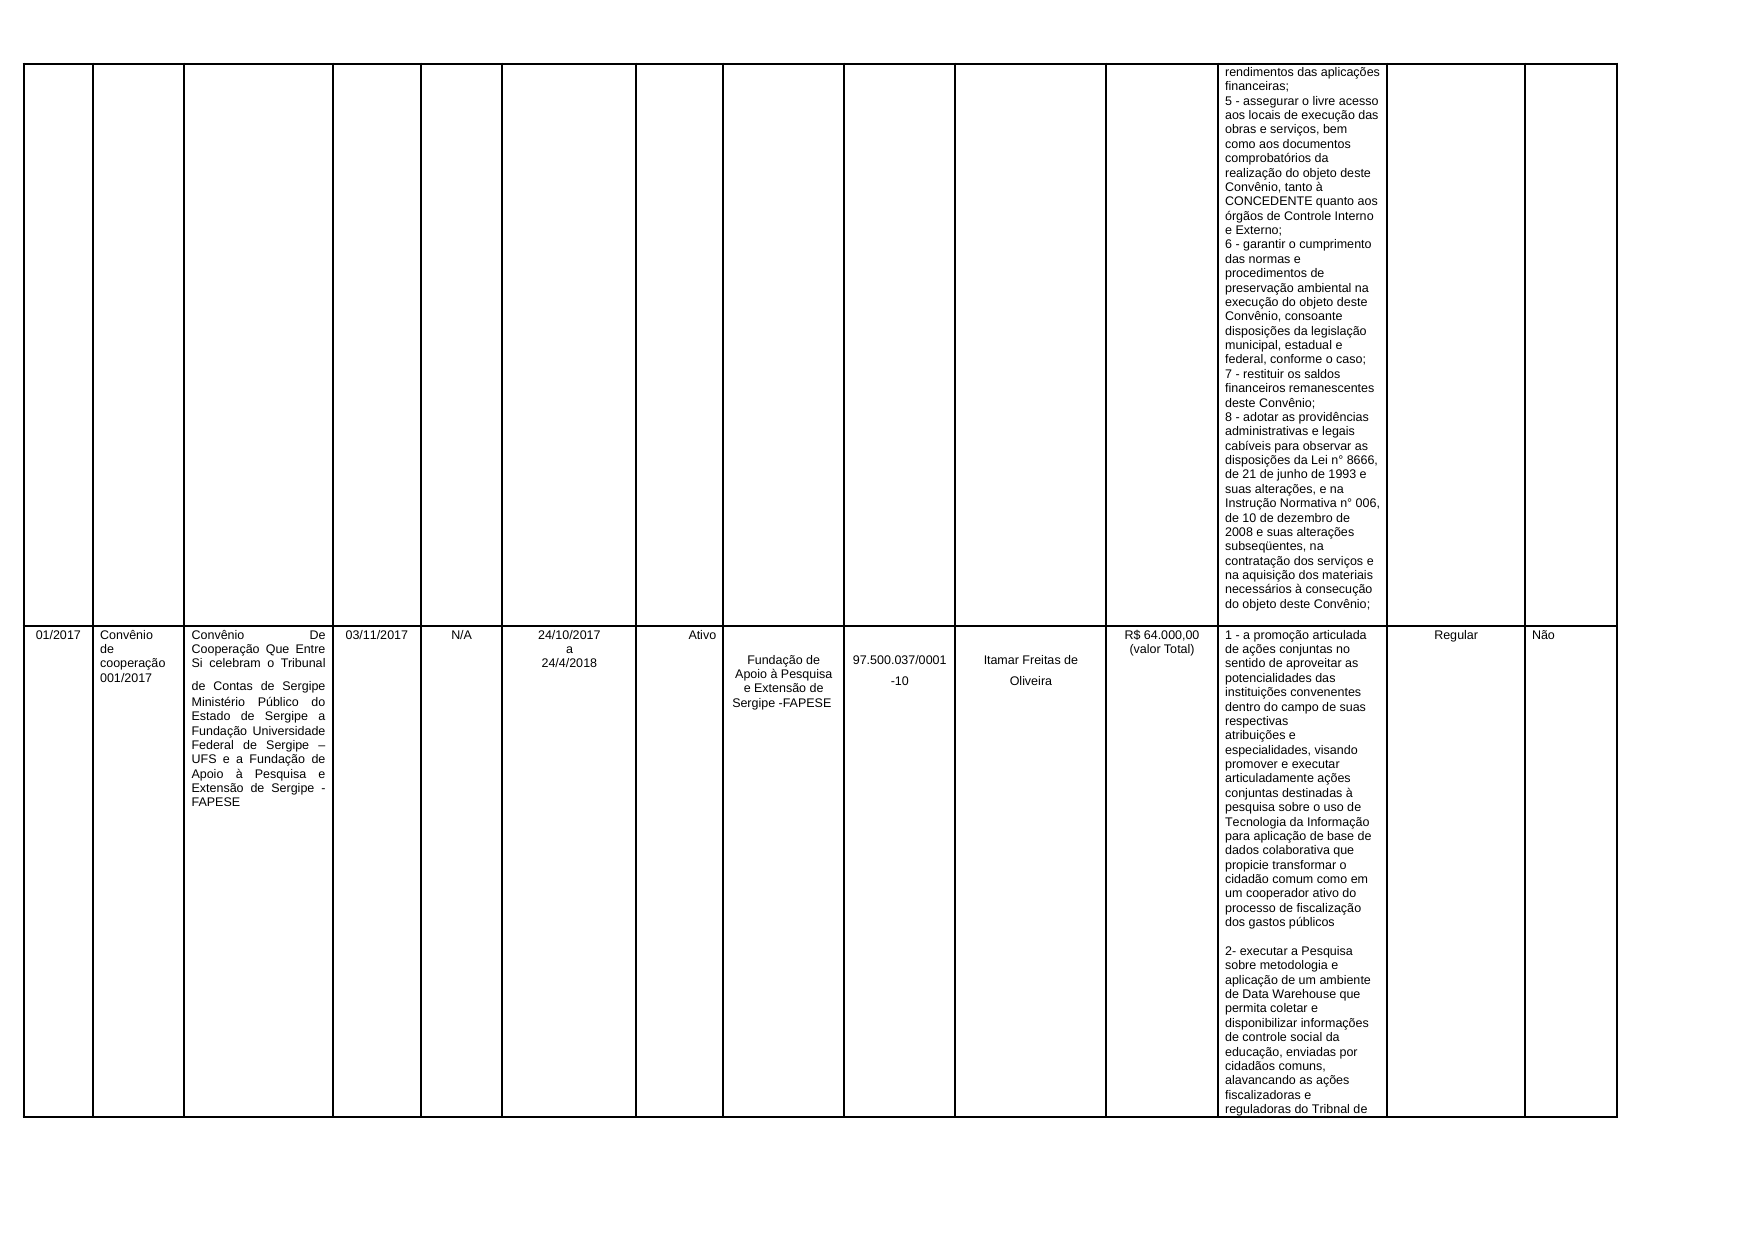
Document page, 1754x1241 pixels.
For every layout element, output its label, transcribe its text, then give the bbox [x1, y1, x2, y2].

table_cell N/A [422, 627, 501, 1116]
table_cell [845, 65, 954, 625]
table_cell [185, 65, 332, 625]
table_cell 1 - a promoção articulada de ações conjuntas no sentido de aproveitar as potencialidades das instituições convenentes dentro do campo de suas respectivas atribuições e especialidades, visando promover e executar articuladamente ações conjuntas destinadas à pesquisa sobre o uso de Tecnologia da Informação para aplicação de base de dados colaborativa que propicie transformar o cidadão comum como em um cooperador ativo do processo de fiscalização dos gastos públicos 2- executar a Pesquisa sobre metodologia e aplicação de um ambiente de Data Warehouse que permita coletar e disponibilizar informações de controle social da educação, enviadas por cidadãos comuns, alavancando as ações fiscalizadoras e reguladoras do Tribnal de [1219, 627, 1386, 1116]
table_cell rendimentos das aplicações financeiras; 5 - assegurar o livre acesso aos locais de execução das obras e serviços, bem como aos documentos comprobatórios da realização do objeto deste Convênio, tanto à CONCEDENTE quanto aos órgãos de Controle Interno e Externo; 6 - garantir o cumprimento das normas e procedimentos de preservação ambiental na execução do objeto deste Convênio, consoante disposições da legislação municipal, estadual e federal, conforme o caso; 7 - restituir os saldos financeiros remanescentes deste Convênio; 8 - adotar as providências administrativas e legais cabíveis para observar as disposições da Lei n° 8666, de 21 de junho de 1993 e suas alterações, e na Instrução Normativa n° 006, de 10 de dezembro de 2008 e suas alterações subseqüentes, na contratação dos serviços e na aquisição dos materiais necessários à consecução do objeto deste Convênio; [1219, 65, 1386, 625]
table_cell Fundação de Apoio à Pesquisa e Extensão de Sergipe -FAPESE [724, 627, 843, 1116]
table_cell Itamar Freitas de Oliveira [956, 627, 1105, 1116]
table_cell [25, 65, 92, 625]
table_cell 01/2017 [25, 627, 92, 1116]
table_cell [503, 65, 635, 625]
table_cell Convênio De Cooperação Que Entre Si celebram o Tribunal de Contas de Sergipe Ministério Público do Estado de Sergipe a Fundação Universidade Federal de Sergipe – UFS e a Fundação de Apoio à Pesquisa e Extensão de Sergipe -FAPESE [185, 627, 332, 1116]
table_cell 24/10/2017 a 24/4/2018 [503, 627, 635, 1116]
table_cell Regular [1388, 627, 1524, 1116]
table_cell [1526, 65, 1616, 625]
table_cell [956, 65, 1105, 625]
table_cell [1388, 65, 1524, 625]
table_cell [334, 65, 420, 625]
table_cell [422, 65, 501, 625]
table_cell Ativo [637, 627, 722, 1116]
table_cell Convênio de cooperação 001/2017 [94, 627, 183, 1116]
table_cell [724, 65, 843, 625]
table_cell 97.500.037/0001-10 [845, 627, 954, 1116]
table_cell [637, 65, 722, 625]
table_cell [1107, 65, 1217, 625]
table_cell [94, 65, 183, 625]
table_cell R$ 64.000,00 (valor Total) [1107, 627, 1217, 1116]
table_cell Não [1526, 627, 1616, 1116]
table_cell 03/11/2017 [334, 627, 420, 1116]
